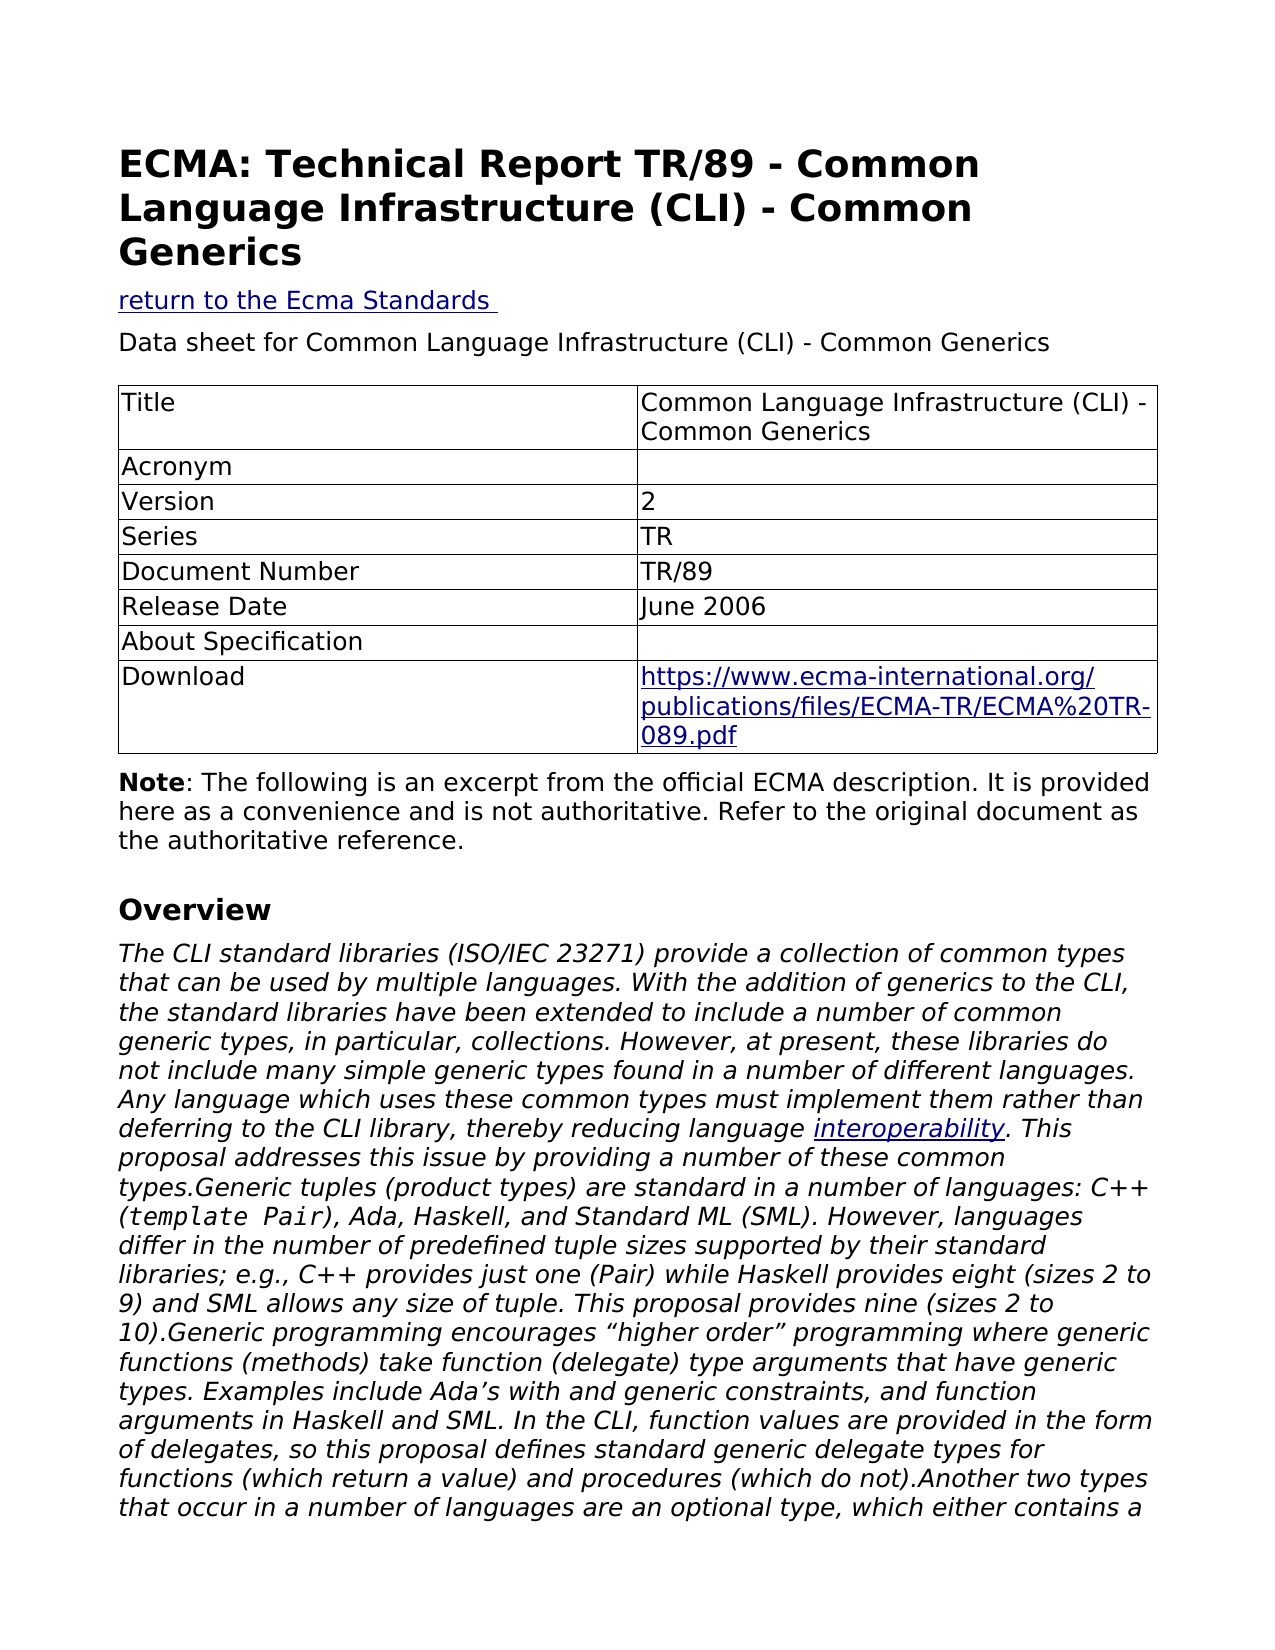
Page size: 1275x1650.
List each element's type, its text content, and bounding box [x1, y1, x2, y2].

subtitle Overview [118, 893, 1157, 927]
table_cell June 2006 [638, 590, 1157, 624]
table_cell Document Number [119, 555, 637, 589]
table_cell TR/89 [638, 555, 1157, 589]
text return to the Ecma Standards [118, 287, 1157, 316]
table_cell 2 [638, 485, 1157, 519]
table_cell [638, 626, 1157, 659]
text Note: The following is an excerpt from the official ECMA description. It is provided here as a convenience and is not authoritative. Refer to the original document as the authoritative reference. [118, 768, 1157, 855]
table_cell About Specification [119, 626, 637, 659]
table_cell Release Date [119, 590, 637, 624]
subtitle ECMA: Technical Report TR/89 - Common Language Infrastructure (CLI) - Common Generics [118, 143, 1157, 274]
table_header Title [119, 386, 637, 449]
table_cell TR [638, 520, 1157, 554]
table_cell Series [119, 520, 637, 554]
table_cell Acronym [119, 450, 637, 484]
table_cell Download [119, 661, 637, 753]
table_cell [638, 450, 1157, 484]
table_header Common Language Infrastructure (CLI) - Common Generics [638, 386, 1157, 449]
text Data sheet for Common Language Infrastructure (CLI) - Common Generics [118, 328, 1157, 357]
table_cell Version [119, 485, 637, 519]
text The CLI standard libraries (ISO/IEC 23271) provide a collection of common types that can be used by multiple languages. With the addition of generics to the CLI, the standard libraries have been extended to include a number of common generic types, in particular, collections. However, at present, these libraries do not include many simple generic types found in a number of different languages. Any language which uses these common types must implement them rather than deferring to the CLI library, thereby reducing language interoperability. This proposal addresses this issue by providing a number of these common types.Generic tuples (product types) are standard in a number of languages: C++ (template Pair), Ada, Haskell, and Standard ML (SML). However, languages differ in the number of predefined tuple sizes supported by their standard libraries; e.g., C++ provides just one (Pair) while Haskell provides eight (sizes 2 to 9) and SML allows any size of tuple. This proposal provides nine (sizes 2 to 10).Generic programming encourages “higher order” programming where generic functions (methods) take function (delegate) type arguments that have generic types. Examples include Ada’s with and generic constraints, and function arguments in Haskell and SML. In the CLI, function values are provided in the form of delegates, so this proposal defines standard generic delegate types for functions (which return a value) and procedures (which do not).Another two types that occur in a number of languages are an optional type, which either contains a [118, 939, 1157, 1523]
table_cell https://www.ecma-international.org/publications/files/ECMA-TR/ECMA%20TR-089.pdf [638, 661, 1157, 753]
